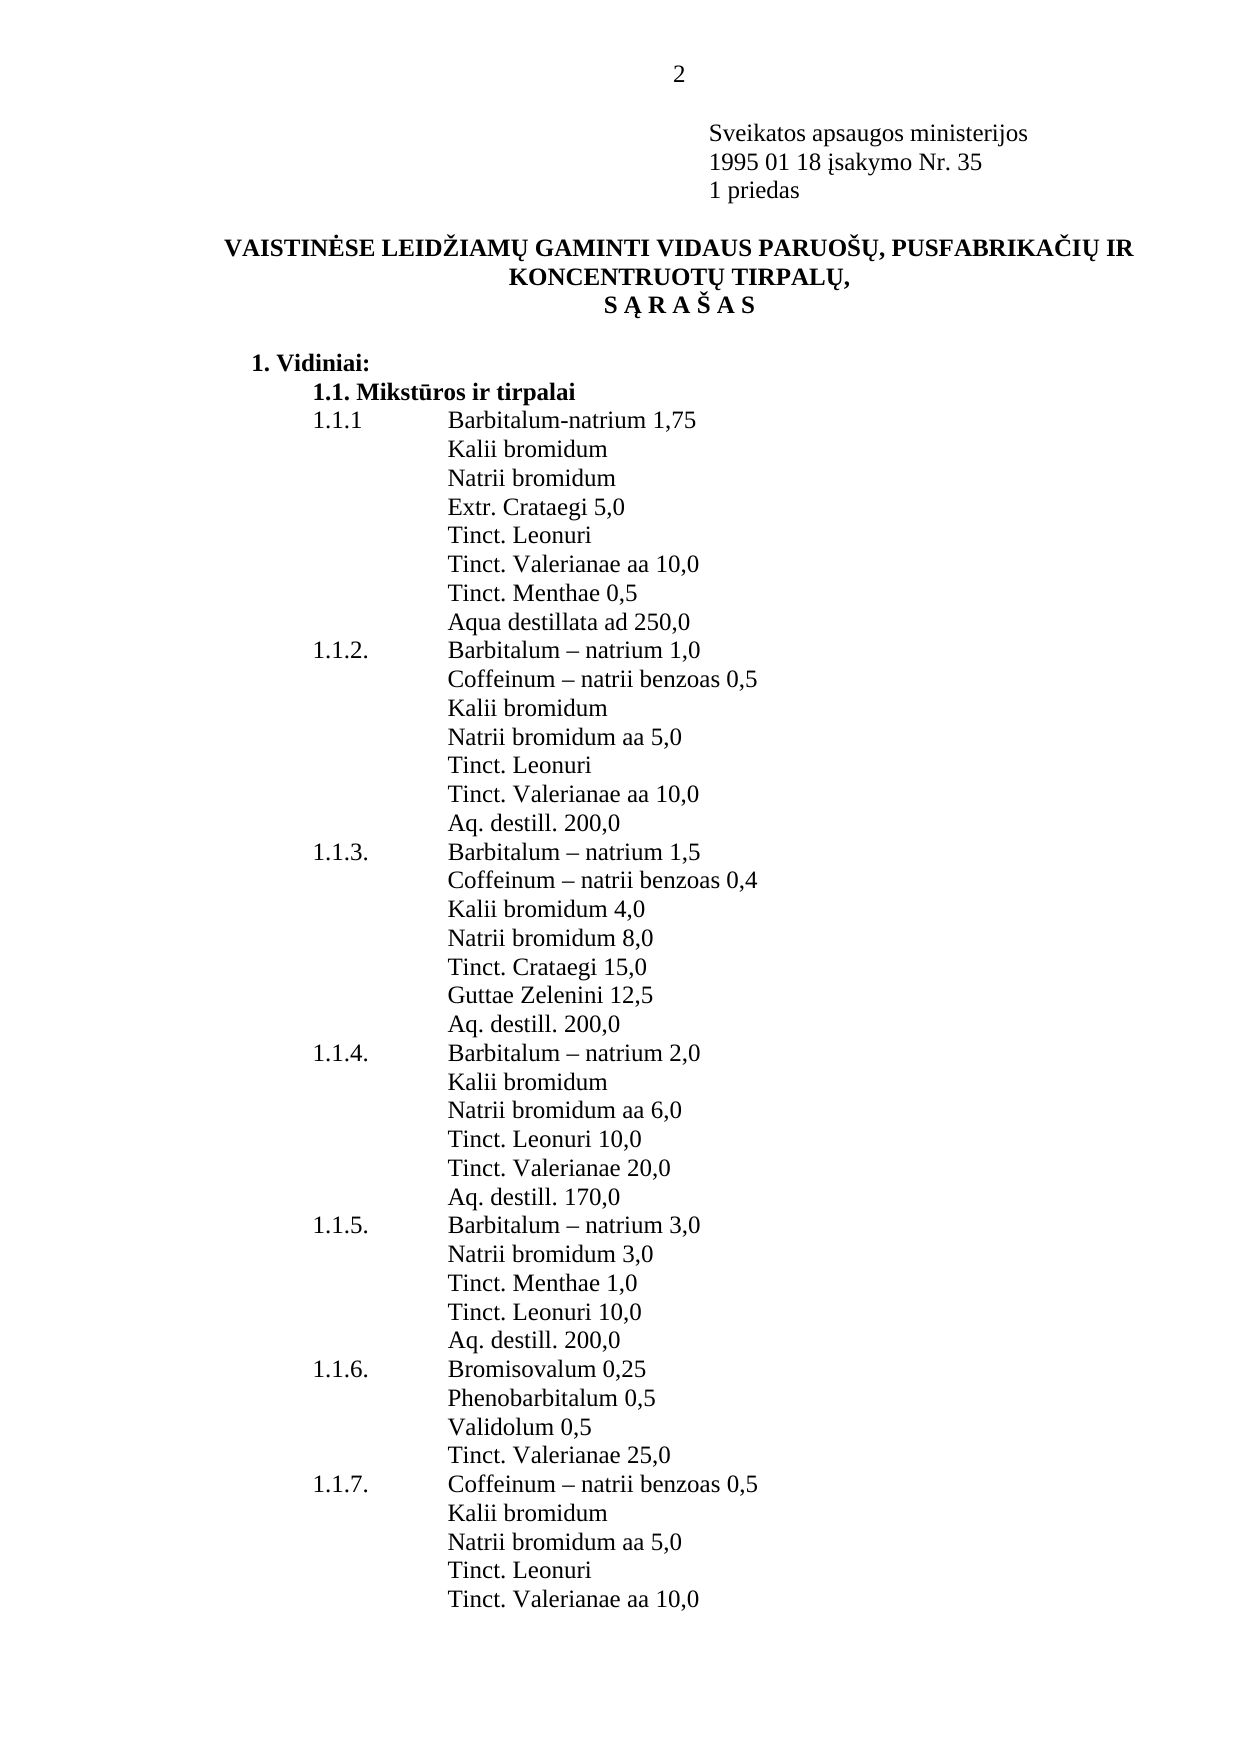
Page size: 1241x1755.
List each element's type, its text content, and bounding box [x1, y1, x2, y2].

text Aq. destill. 170,0 [312, 1182, 1181, 1211]
text 1995 01 18 įsakymo Nr. 35 [177, 147, 1181, 176]
text Tinct. Menthae 0,5 [312, 578, 1181, 607]
text 1.1.7. Coffeinum – natrii benzoas 0,5 [177, 1469, 1181, 1498]
text Tinct. Valerianae aa 10,0 [312, 779, 1181, 808]
text Coffeinum – natrii benzoas 0,4 [312, 866, 1181, 894]
text Kalii bromidum [312, 1498, 1181, 1527]
text Aq. destill. 200,0 [312, 808, 1181, 837]
text VAISTINĖSE LEIDŽIAMŲ GAMINTI VIDAUS PARUOŠŲ, PUSFABRIKAČIŲ IR KONCENTRUOTŲ TIRPALŲ, [177, 233, 1181, 291]
text 1.1.5. Barbitalum – natrium 3,0 [177, 1211, 1181, 1239]
text Natrii bromidum aa 5,0 [312, 1527, 1181, 1556]
text 1.1. Mikstūros ir tirpalai [177, 377, 1181, 406]
text Tinct. Leonuri 10,0 [312, 1124, 1181, 1153]
text Phenobarbitalum 0,5 [312, 1383, 1181, 1412]
text 1.1.6. Bromisovalum 0,25 [177, 1354, 1181, 1383]
text Tinct. Leonuri [312, 521, 1181, 549]
text Tinct. Leonuri [312, 1556, 1181, 1584]
text Coffeinum – natrii benzoas 0,5 [312, 664, 1181, 693]
text Kalii bromidum [312, 434, 1181, 463]
text Aq. destill. 200,0 [313, 1326, 1181, 1354]
text Tinct. Leonuri [312, 751, 1181, 779]
text SĄRAŠAS [177, 291, 1181, 319]
text 1.1.2. Barbitalum – natrium 1,0 [177, 636, 1181, 664]
text Tinct. Menthae 1,0 [312, 1268, 1181, 1297]
text 1.1.3. Barbitalum – natrium 1,5 [177, 837, 1181, 866]
text Natrii bromidum 3,0 [312, 1239, 1181, 1268]
text Tinct. Valerianae 20,0 [312, 1153, 1181, 1182]
text Aqua destillata ad 250,0 [312, 607, 1181, 636]
text Natrii bromidum [312, 463, 1181, 492]
text Kalii bromidum [312, 693, 1181, 722]
text Guttae Zelenini 12,5 [312, 981, 1181, 1009]
text Aq. destill. 200,0 [312, 1009, 1181, 1038]
text Extr. Crataegi 5,0 [312, 492, 1181, 521]
text Validolum 0,5 [312, 1412, 1181, 1441]
text Kalii bromidum 4,0 [312, 894, 1181, 923]
text 1.1.1 Barbitalum-natrium 1,75 [177, 406, 1181, 434]
text Tinct. Leonuri 10,0 [312, 1297, 1181, 1326]
text Tinct. Crataegi 15,0 [312, 952, 1181, 981]
text Natrii bromidum 8,0 [312, 923, 1181, 952]
text Natrii bromidum aa 5,0 [312, 722, 1181, 751]
text Tinct. Valerianae aa 10,0 [312, 549, 1181, 578]
text 1.1.4. Barbitalum – natrium 2,0 [177, 1038, 1181, 1067]
text 1. Vidiniai: [177, 348, 1181, 377]
text Tinct. Valerianae aa 10,0 [312, 1584, 1181, 1613]
text 1 priedas [177, 176, 1181, 204]
text Natrii bromidum aa 6,0 [312, 1096, 1181, 1124]
text Kalii bromidum [312, 1067, 1181, 1096]
text Tinct. Valerianae 25,0 [312, 1441, 1181, 1469]
text Sveikatos apsaugos ministerijos [709, 118, 1181, 147]
